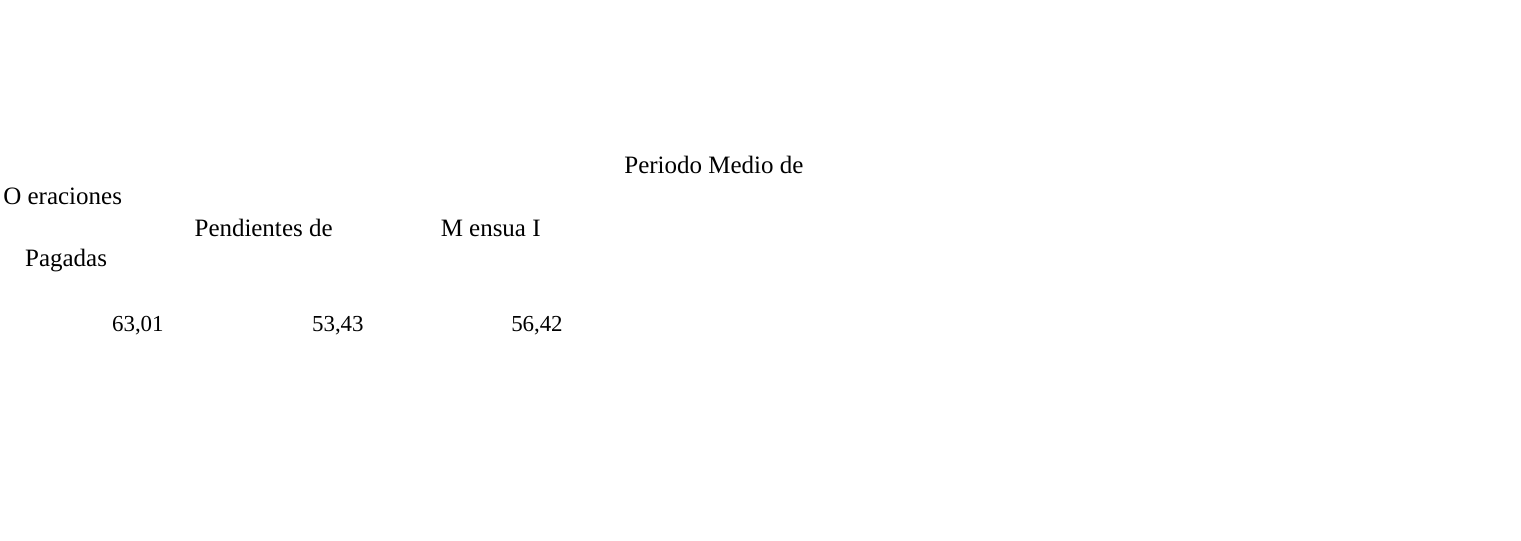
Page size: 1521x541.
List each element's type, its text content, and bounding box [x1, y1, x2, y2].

text Periodo Medio de [3, 150, 803, 179]
text O eraciones [3, 181, 816, 209]
text 63,01 53,43 56,42 [3, 310, 816, 336]
text Pendientes de M ensua I [3, 213, 816, 241]
text Pagadas [25, 243, 816, 272]
